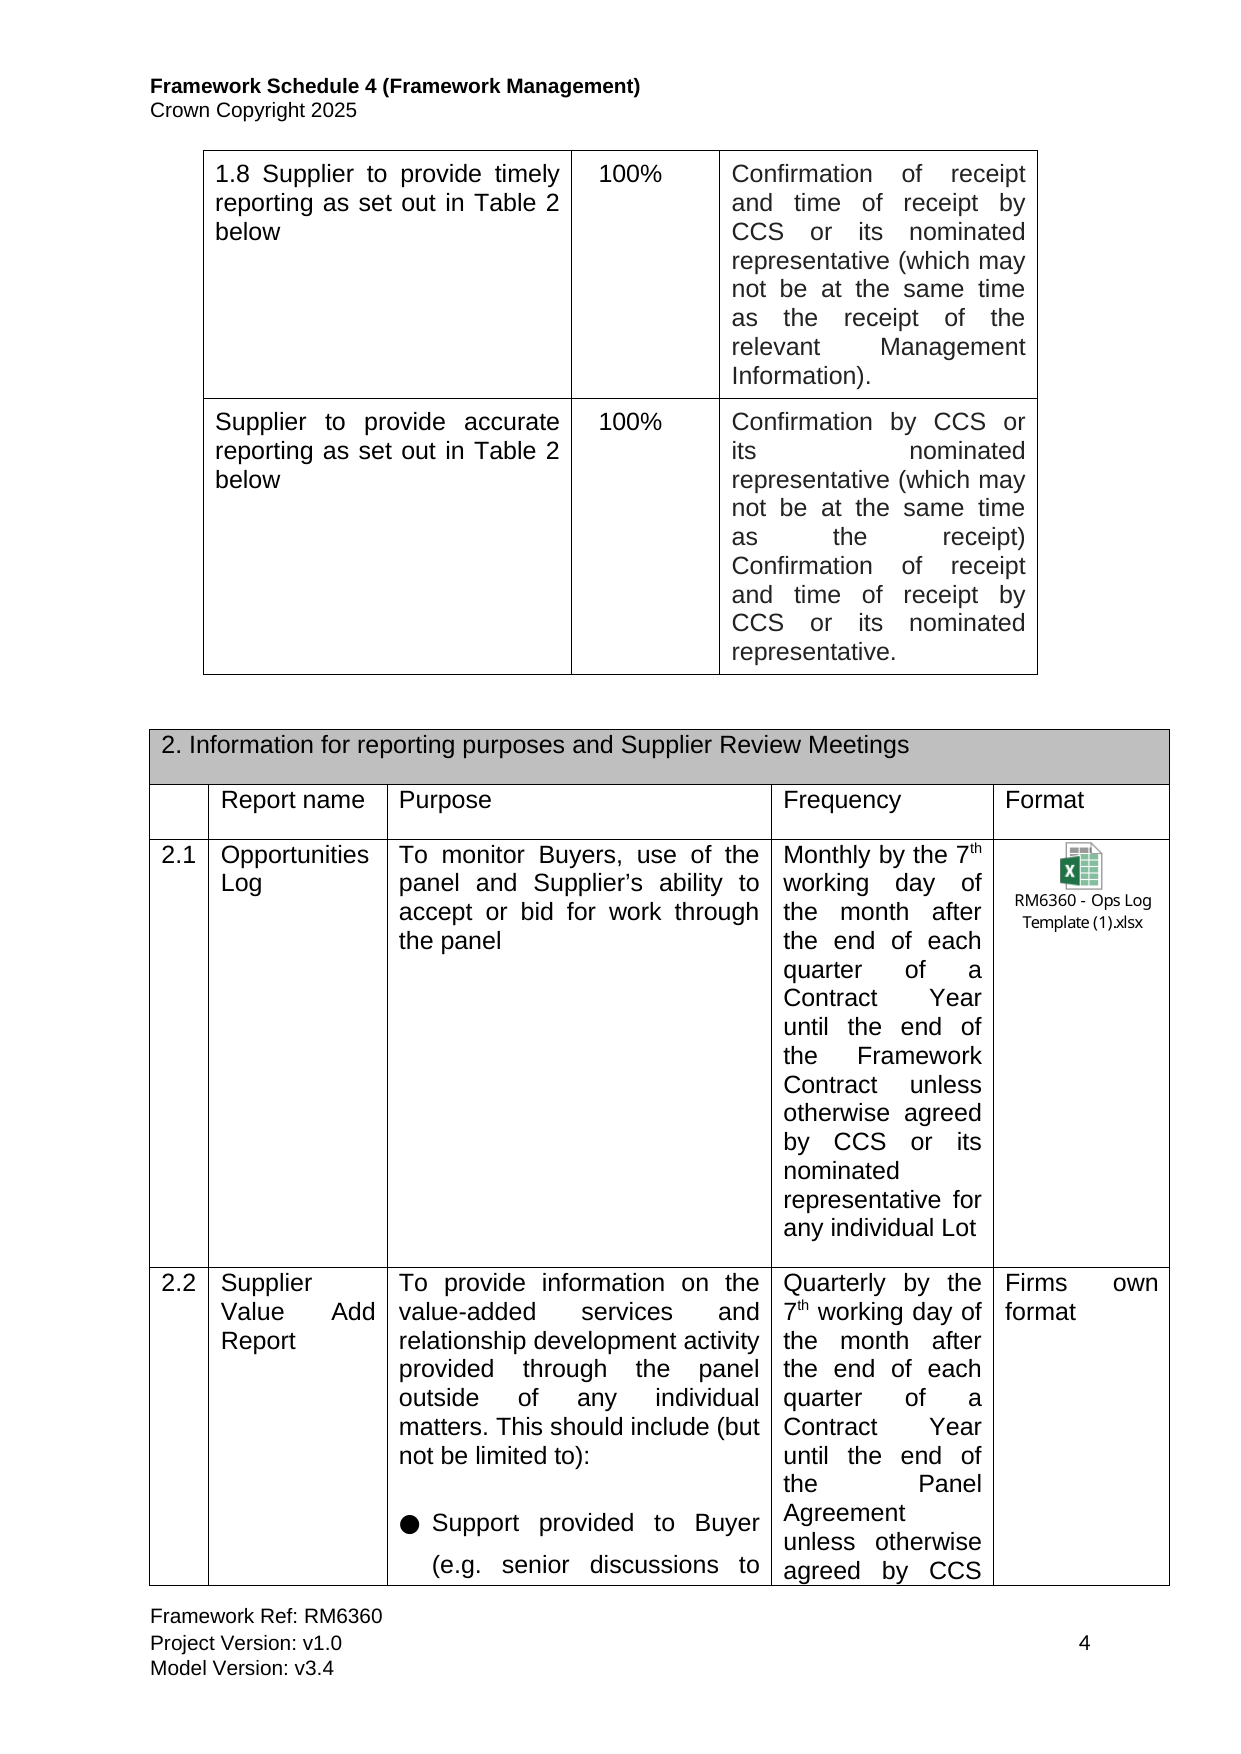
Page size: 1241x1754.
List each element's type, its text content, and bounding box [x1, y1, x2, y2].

table_cell Format [994, 785, 1169, 839]
table_cell [994, 840, 1169, 1267]
table_cell To provide information on the value-added services and relationship development activity provided through the panel outside of any individual matters. This should include (but not be limited to): Support provided to Buyer (e.g. senior discussions to [388, 1268, 771, 1584]
table_cell Confirmation by CCS or its nominated representative (which may not be at the same time as the receipt) Confirmation of receipt and time of receipt by CCS or its nominated representative. [720, 399, 1037, 674]
table_cell Purpose [388, 785, 771, 839]
table_cell 2.2 [150, 1268, 208, 1584]
table_cell 100% [572, 399, 719, 674]
table_cell Opportunities Log [209, 840, 387, 1267]
table_cell 2.1 [150, 840, 208, 1267]
table_cell Supplier Value Add Report [209, 1268, 387, 1584]
table_cell Report name [209, 785, 387, 839]
table_cell Supplier to provide accurate reporting as set out in Table 2 below [204, 399, 571, 674]
table_header 2. Information for reporting purposes and Supplier Review Meetings [150, 730, 1169, 784]
table_cell To monitor Buyers, use of the panel and Supplier’s ability to accept or bid for work through the panel [388, 840, 771, 1267]
table_cell Confirmation of receipt and time of receipt by CCS or its nominated representative (which may not be at the same time as the receipt of the relevant Management Information). [720, 151, 1037, 398]
table_cell Frequency [772, 785, 993, 839]
table_cell [150, 785, 208, 839]
table_cell Firms own format [994, 1268, 1169, 1584]
table_cell Quarterly by the 7th working day of the month after the end of each quarter of a Contract Year until the end of the Panel Agreement unless otherwise agreed by CCS [772, 1268, 993, 1584]
table_cell 100% [572, 151, 719, 398]
table_cell 1.8 Supplier to provide timely reporting as set out in Table 2 below [204, 151, 571, 398]
table_cell Monthly by the 7th working day of the month after the end of each quarter of a Contract Year until the end of the Framework Contract unless otherwise agreed by CCS or its nominated representative for any individual Lot [772, 840, 993, 1267]
